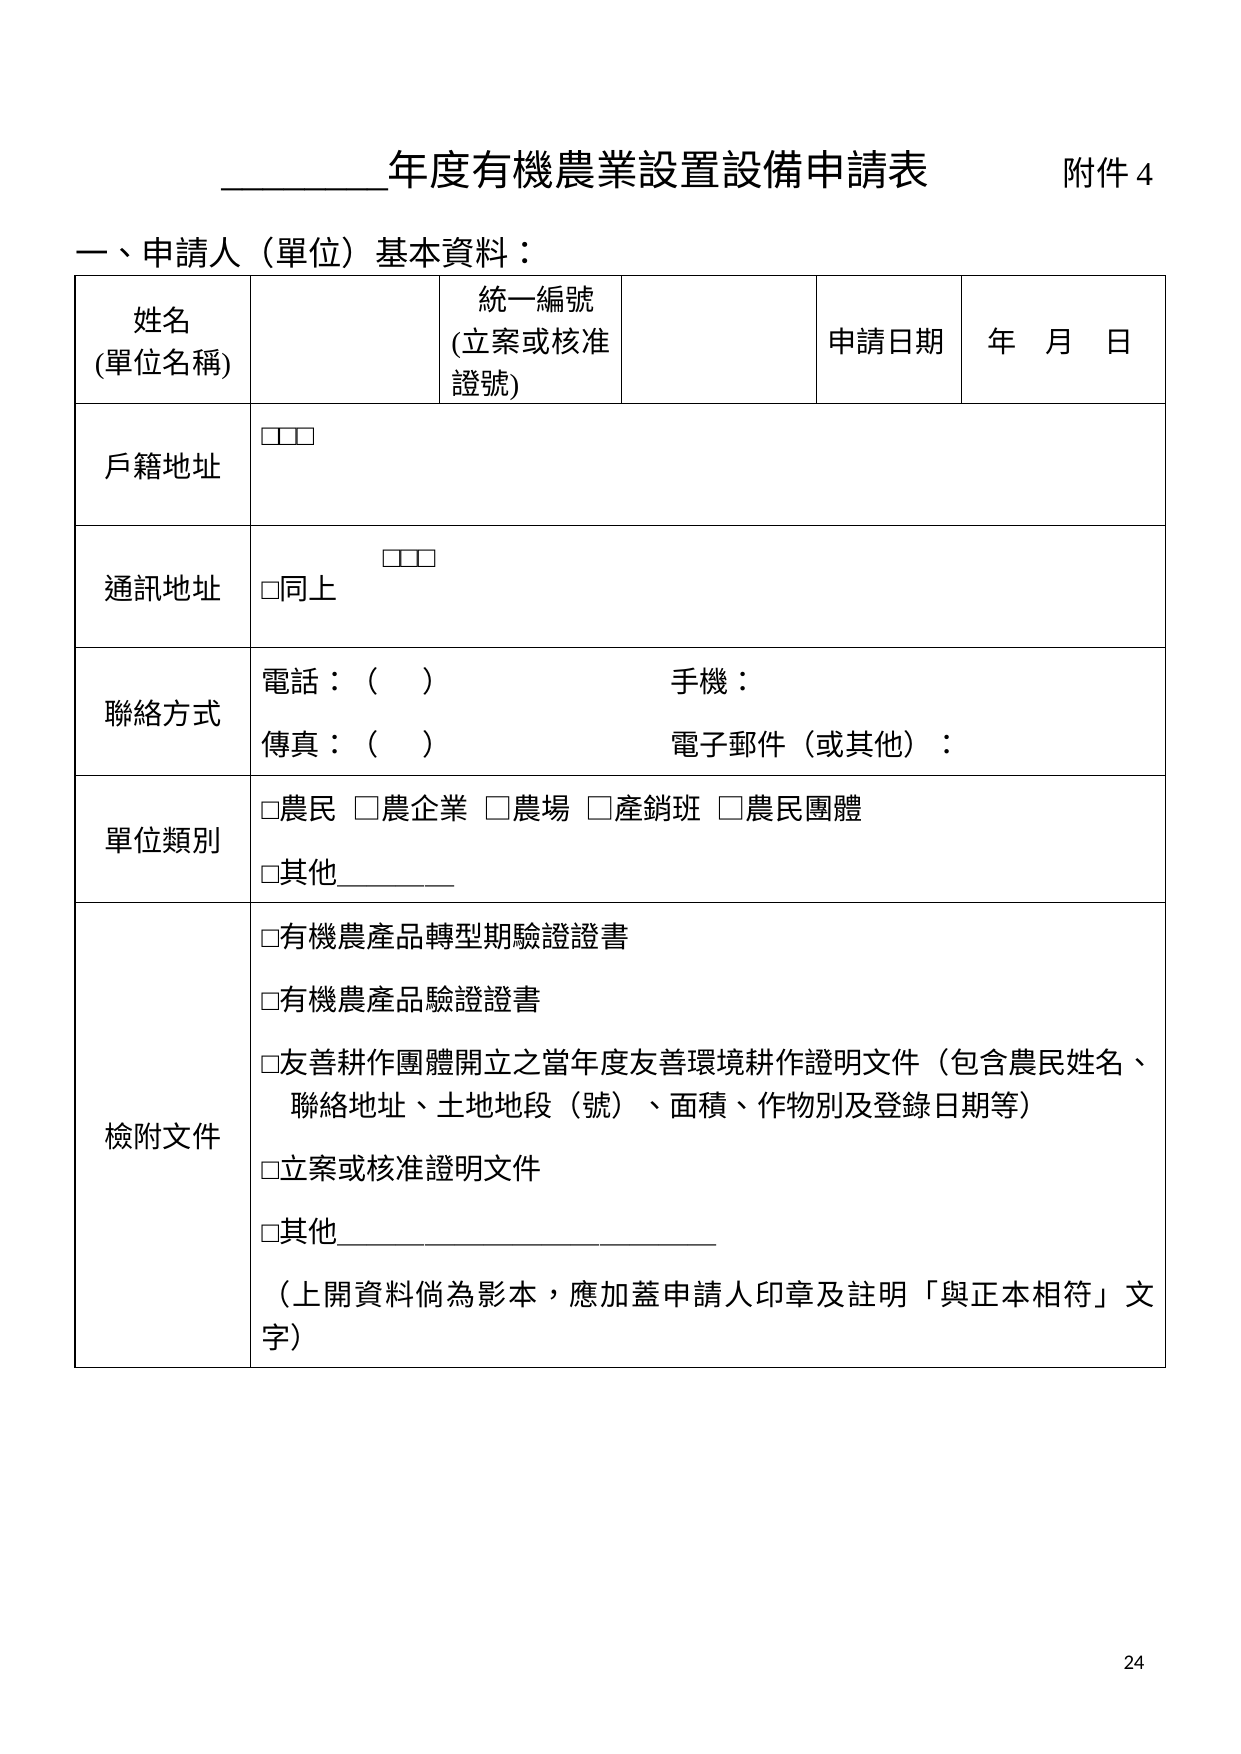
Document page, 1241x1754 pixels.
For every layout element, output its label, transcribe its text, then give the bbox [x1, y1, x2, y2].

table_cell 單位類別 [76, 776, 250, 902]
table_cell 電話：（ ） 手機： 傳真：（ ） 電子郵件（或其他）： [251, 648, 1165, 774]
text 一、申請人（單位）基本資料： [75, 227, 1165, 275]
table_cell □同上 [251, 526, 367, 647]
table_cell □有機農產品轉型期驗證證書 □有機農產品驗證證書 □友善耕作團體開立之當年度友善環境耕作證明文件（包含農民姓名、聯絡地址、土地地段（號）、面積、作物別及登錄日期等） □立案或核准證明文件 □其他＿＿＿＿＿＿＿＿＿＿＿＿＿ （上開資料倘為影本，應加蓋申請人印章及註明「與正本相符」文字） [251, 903, 1165, 1367]
text ________年度有機農業設置設備申請表 附件4 [75, 137, 1165, 198]
table_header [622, 276, 816, 403]
table_header [251, 276, 439, 403]
table_header 統一編號 (立案或核准證號) [440, 276, 621, 403]
table_cell □農民 □農企業 □農場 □產銷班 □農民團體 □其他＿＿＿＿ [251, 776, 1165, 902]
table_header 申請日期 [817, 276, 961, 403]
table_cell 通訊地址 [76, 526, 250, 647]
table_cell □□□ [251, 404, 1165, 525]
table_cell 戶籍地址 [76, 404, 250, 525]
table_header 年 月 日 [962, 276, 1165, 403]
table_header 姓名 (單位名稱) [76, 276, 250, 403]
table_cell 檢附文件 [76, 903, 250, 1367]
table_cell □□□ [367, 526, 1165, 647]
table_cell 聯絡方式 [76, 648, 250, 774]
